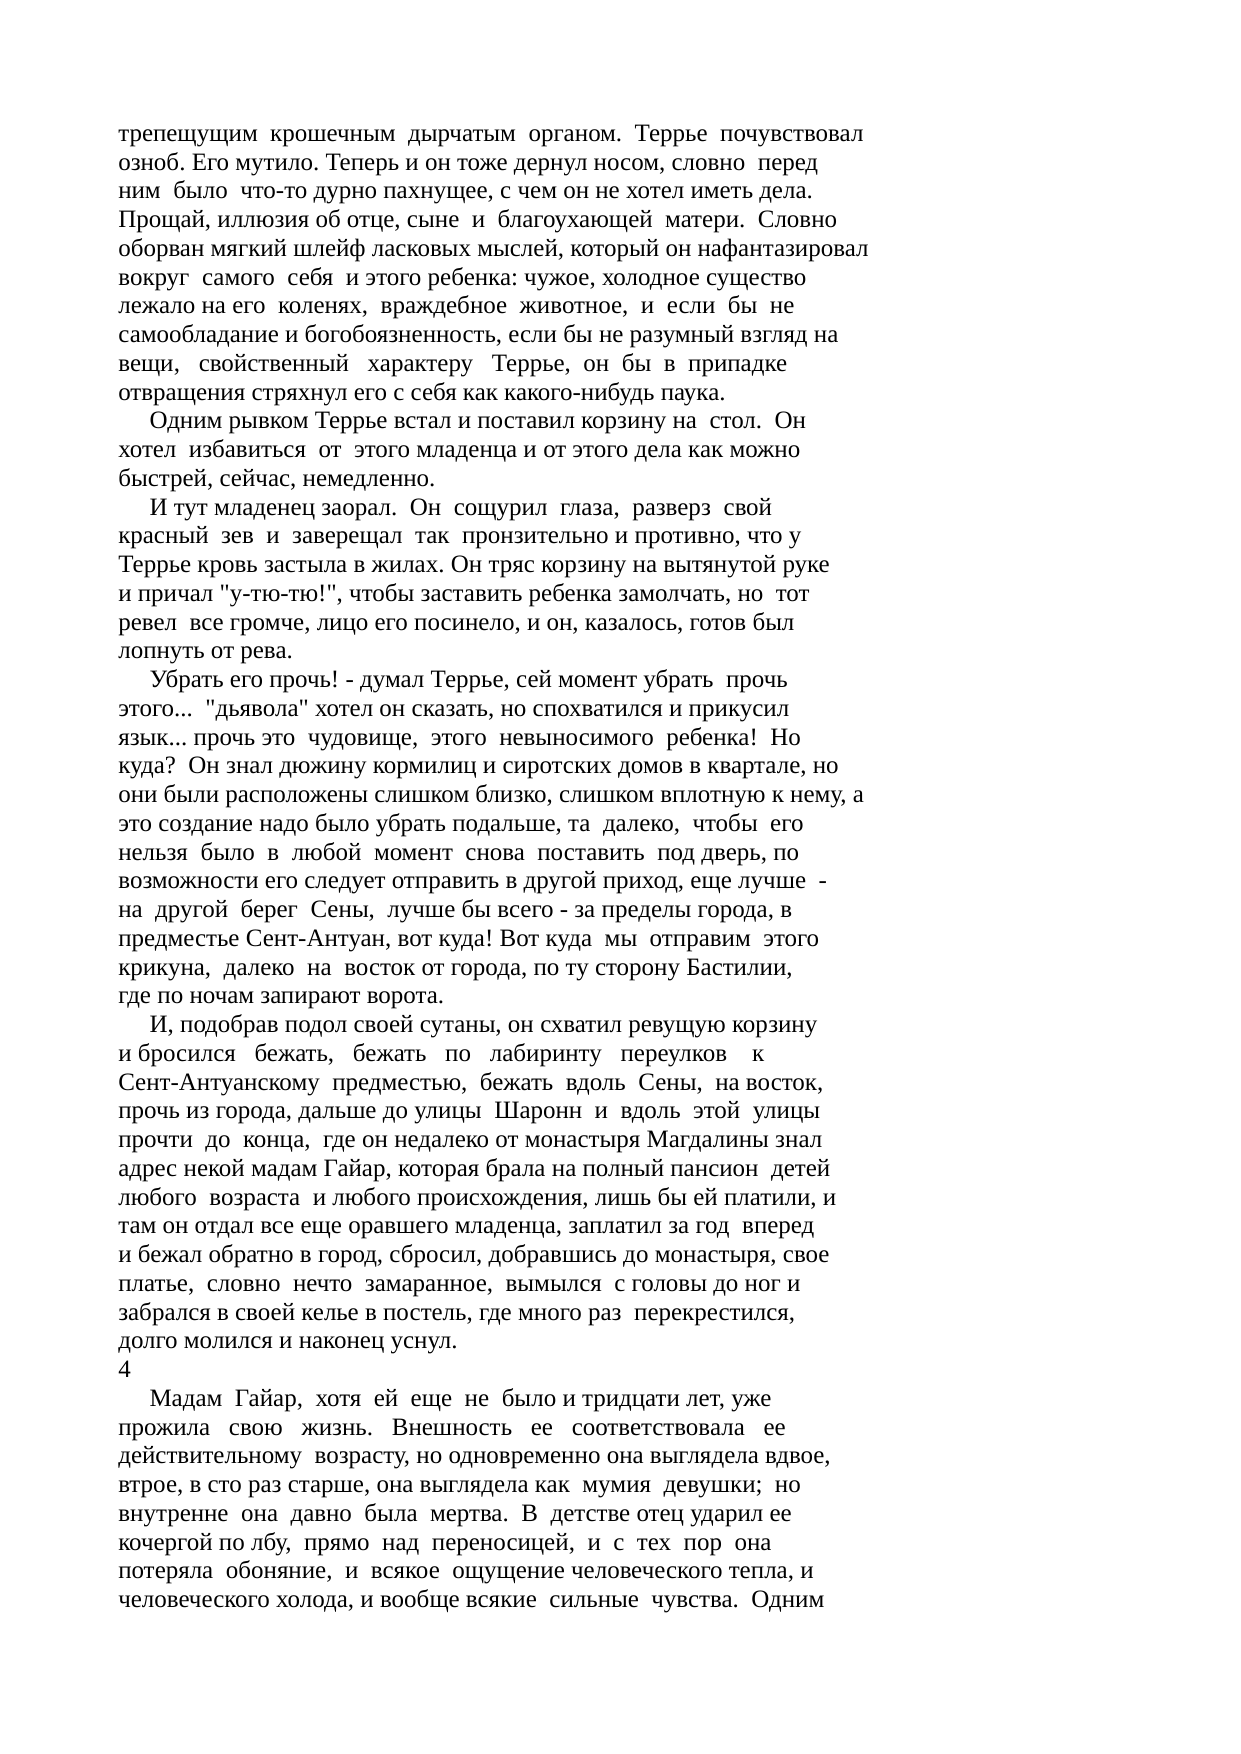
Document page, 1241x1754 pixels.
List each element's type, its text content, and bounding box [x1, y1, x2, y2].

text быстрей, сейчас, немедленно. [118, 463, 1122, 492]
text они были расположены слишком близко, слишком вплотную к нему, а [118, 779, 1122, 808]
text Сент-Антуанскому предместью, бежать вдоль Сены, на восток, [118, 1067, 1122, 1096]
text кочергой по лбу, прямо над переносицей, и с тех пор она [118, 1527, 1122, 1556]
text и бросился бежать, бежать по лабиринту переулков к [118, 1038, 1122, 1067]
text платье, словно нечто замаранное, вымылся с головы до ног и [118, 1268, 1122, 1297]
text любого возраста и любого происхождения, лишь бы ей платили, и [118, 1182, 1122, 1211]
text нельзя было в любой момент снова поставить под дверь, по [118, 837, 1122, 866]
text язык... прочь это чудовище, этого невыносимого ребенка! Но [118, 722, 1122, 751]
text Прощай, иллюзия об отце, сыне и благоухающей матери. Словно [118, 204, 1122, 233]
text отвращения стряхнул его с себя как какого-нибудь паука. [118, 377, 1122, 406]
text самообладание и богобоязненность, если бы не разумный взгляд на [118, 319, 1122, 348]
text крикуна, далеко на восток от города, по ту сторону Бастилии, [118, 952, 1122, 981]
text человеческого холода, и вообще всякие сильные чувства. Одним [118, 1584, 1122, 1613]
text прочти до конца, где он недалеко от монастыря Магдалины знал [118, 1124, 1122, 1153]
text прочь из города, дальше до улицы Шаронн и вдоль этой улицы [118, 1096, 1122, 1124]
text хотел избавиться от этого младенца и от этого дела как можно [118, 434, 1122, 463]
text лежало на его коленях, враждебное животное, и если бы не [118, 291, 1122, 319]
text вокруг самого себя и этого ребенка: чужое, холодное существо [118, 262, 1122, 291]
text забрался в своей келье в постель, где много раз перекрестился, [118, 1297, 1122, 1326]
text озноб. Его мутило. Теперь и он тоже дернул носом, словно перед [118, 147, 1122, 176]
text Убрать его прочь! - думал Террье, сей момент убрать прочь [118, 664, 1122, 693]
text лопнуть от рева. [118, 636, 1122, 664]
text предместье Сент-Антуан, вот куда! Вот куда мы отправим этого [118, 923, 1122, 952]
text долго молился и наконец уснул. [118, 1326, 1122, 1354]
text потеряла обоняние, и всякое ощущение человеческого тепла, и [118, 1556, 1122, 1584]
text красный зев и заверещал так пронзительно и противно, что у [118, 521, 1122, 549]
text адрес некой мадам Гайар, которая брала на полный пансион детей [118, 1153, 1122, 1182]
text и бежал обратно в город, сбросил, добравшись до монастыря, свое [118, 1239, 1122, 1268]
text вещи, свойственный характеру Террье, он бы в припадке [118, 348, 1122, 377]
text ревел все громче, лицо его посинело, и он, казалось, готов был [118, 607, 1122, 636]
text и причал "у-тю-тю!", чтобы заставить ребенка замолчать, но тот [118, 578, 1122, 607]
text возможности его следует отправить в другой приход, еще лучше - [118, 866, 1122, 894]
text И тут младенец заорал. Он сощурил глаза, разверз свой [118, 492, 1122, 521]
text втрое, в сто раз старше, она выглядела как мумия девушки; но [118, 1469, 1122, 1498]
text 4 [118, 1354, 1122, 1383]
text Террье кровь застыла в жилах. Он тряс корзину на вытянутой руке [118, 549, 1122, 578]
text ним было что-то дурно пахнущее, с чем он не хотел иметь дела. [118, 176, 1122, 204]
text И, подобрав подол своей сутаны, он схватил ревущую корзину [118, 1009, 1122, 1038]
text Мадам Гайар, хотя ей еще не было и тридцати лет, уже [118, 1383, 1122, 1412]
text прожила свою жизнь. Внешность ее соответствовала ее [118, 1412, 1122, 1441]
text куда? Он знал дюжину кормилиц и сиротских домов в квартале, но [118, 751, 1122, 779]
text Одним рывком Террье встал и поставил корзину на стол. Он [118, 406, 1122, 434]
text оборван мягкий шлейф ласковых мыслей, который он нафантазировал [118, 233, 1122, 262]
text где по ночам запирают ворота. [118, 981, 1122, 1009]
text это создание надо было убрать подальше, та далеко, чтобы его [118, 808, 1122, 837]
text на другой берег Сены, лучше бы всего - за пределы города, в [118, 894, 1122, 923]
text там он отдал все еще оравшего младенца, заплатил за год вперед [118, 1211, 1122, 1239]
text трепещущим крошечным дырчатым органом. Террье почувствовал [118, 118, 1122, 147]
text действительному возрасту, но одновременно она выглядела вдвое, [118, 1441, 1122, 1469]
text внутренне она давно была мертва. В детстве отец ударил ее [118, 1498, 1122, 1527]
text этого... "дьявола" хотел он сказать, но спохватился и прикусил [118, 693, 1122, 722]
